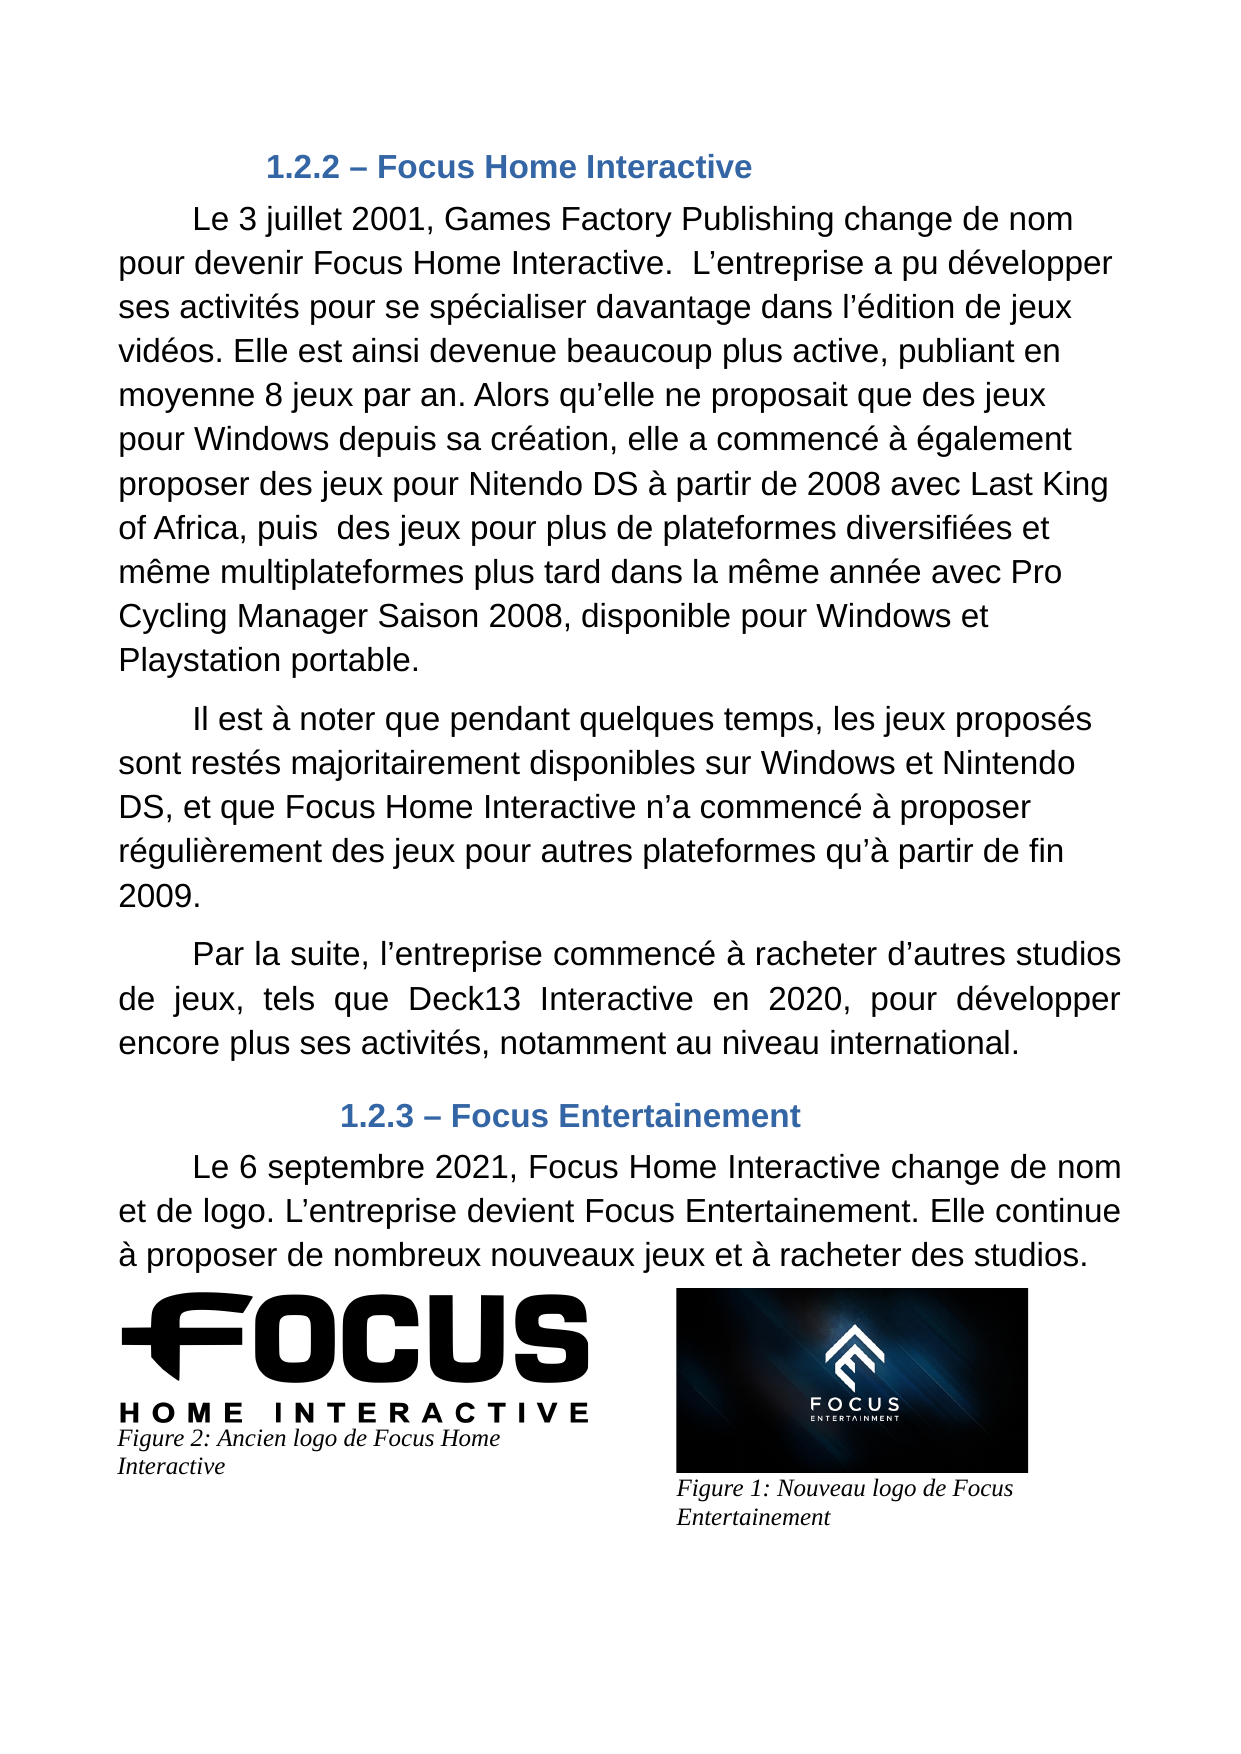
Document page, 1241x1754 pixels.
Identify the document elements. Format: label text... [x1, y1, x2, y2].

picture [117, 1292, 589, 1423]
text Le 6 septembre 2021, Focus Home Interactive change de nom et de logo. L’entreprise devient Focus Entertainement. Elle continue à proposer de nombreux nouveaux jeux et à racheter des studios. [118, 1147, 1122, 1274]
text Figure 2: Ancien logo de Focus Home Interactive [117, 1423, 588, 1480]
picture [676, 1288, 1029, 1473]
text Le 3 juillet 2001, Games Factory Publishing change de nom pour devenir Focus Home Interactive. L’entreprise a pu développer ses activités pour se spécialiser davantage dans l’édition de jeux vidéos. Elle est ainsi devenue beaucoup plus active, publiant en moyenne 8 jeux par an. Alors qu’elle ne proposait que des jeux pour Windows depuis sa création, elle a commencé à également proposer des jeux pour Nitendo DS à partir de 2008 avec Last King of Africa, puis des jeux pour plus de plateformes diversifiées et même multiplateformes plus tard dans la même année avec Pro Cycling Manager Saison 2008, disponible pour Windows et Playstation portable. [118, 198, 1122, 679]
text Par la suite, l’entreprise commencé à racheter d’autres studios de jeux, tels que Deck13 Interactive en 2020, pour développer encore plus ses activités, notamment au niveau international. [118, 934, 1122, 1061]
subtitle 1.2.2 – Focus Home Interactive [118, 148, 1122, 186]
text Figure 1: Nouveau logo de Focus Entertainement [676, 1473, 1028, 1530]
subtitle 1.2.3 – Focus Entertainement [118, 1096, 1122, 1134]
text Il est à noter que pendant quelques temps, les jeux proposés sont restés majoritairement disponibles sur Windows et Nintendo DS, et que Focus Home Interactive n’a commencé à proposer régulièrement des jeux pour autres plateformes qu’à partir de fin 2009. [118, 699, 1122, 914]
